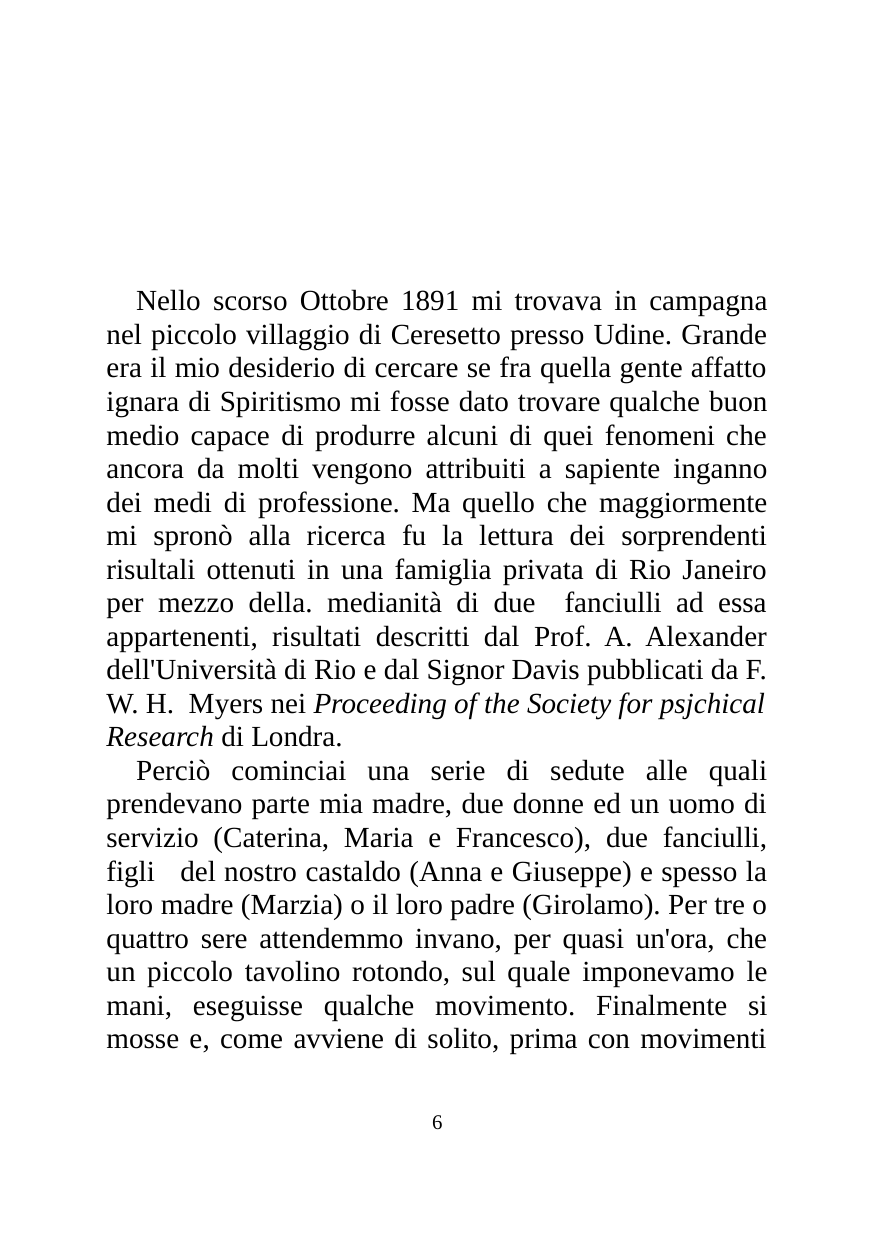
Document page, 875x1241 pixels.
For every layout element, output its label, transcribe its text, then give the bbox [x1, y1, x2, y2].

text Nello scorso Ottobre 1891 mi trovava in campagna nel piccolo villaggio di Ceresetto presso Udine. Grande era il mio desiderio di cercare se fra quella gente affatto ignara di Spiritismo mi fosse dato trovare qualche buon medio capace di produrre alcuni di quei fenomeni che ancora da molti vengono attribuiti a sapiente inganno dei medi di professione. Ma quello che maggiormente mi spronò alla ricerca fu la lettura dei sorprendenti risultali ottenuti in una famiglia privata di Rio Janeiro per mezzo della. medianità di due fanciulli ad essa appartenenti, risultati descritti dal Prof. A. Alexander dell'Università di Rio e dal Signor Davis pubblicati da F. W. H. Myers nei Proceeding of the Society for psjchical Research di Londra. [106, 283, 768, 753]
text Perciò cominciai una serie di sedute alle quali prendevano parte mia madre, due donne ed un uomo di servizio (Caterina, Maria e Francesco), due fanciulli, figli del nostro castaldo (Anna e Giuseppe) e spesso la loro madre (Marzia) o il loro padre (Girolamo). Per tre o quattro sere attendemmo invano, per quasi un'ora, che un piccolo tavolino rotondo, sul quale imponevamo le mani, eseguisse qualche movimento. Finalmente si mosse e, come avviene di solito, prima con movimenti [106, 753, 768, 1055]
